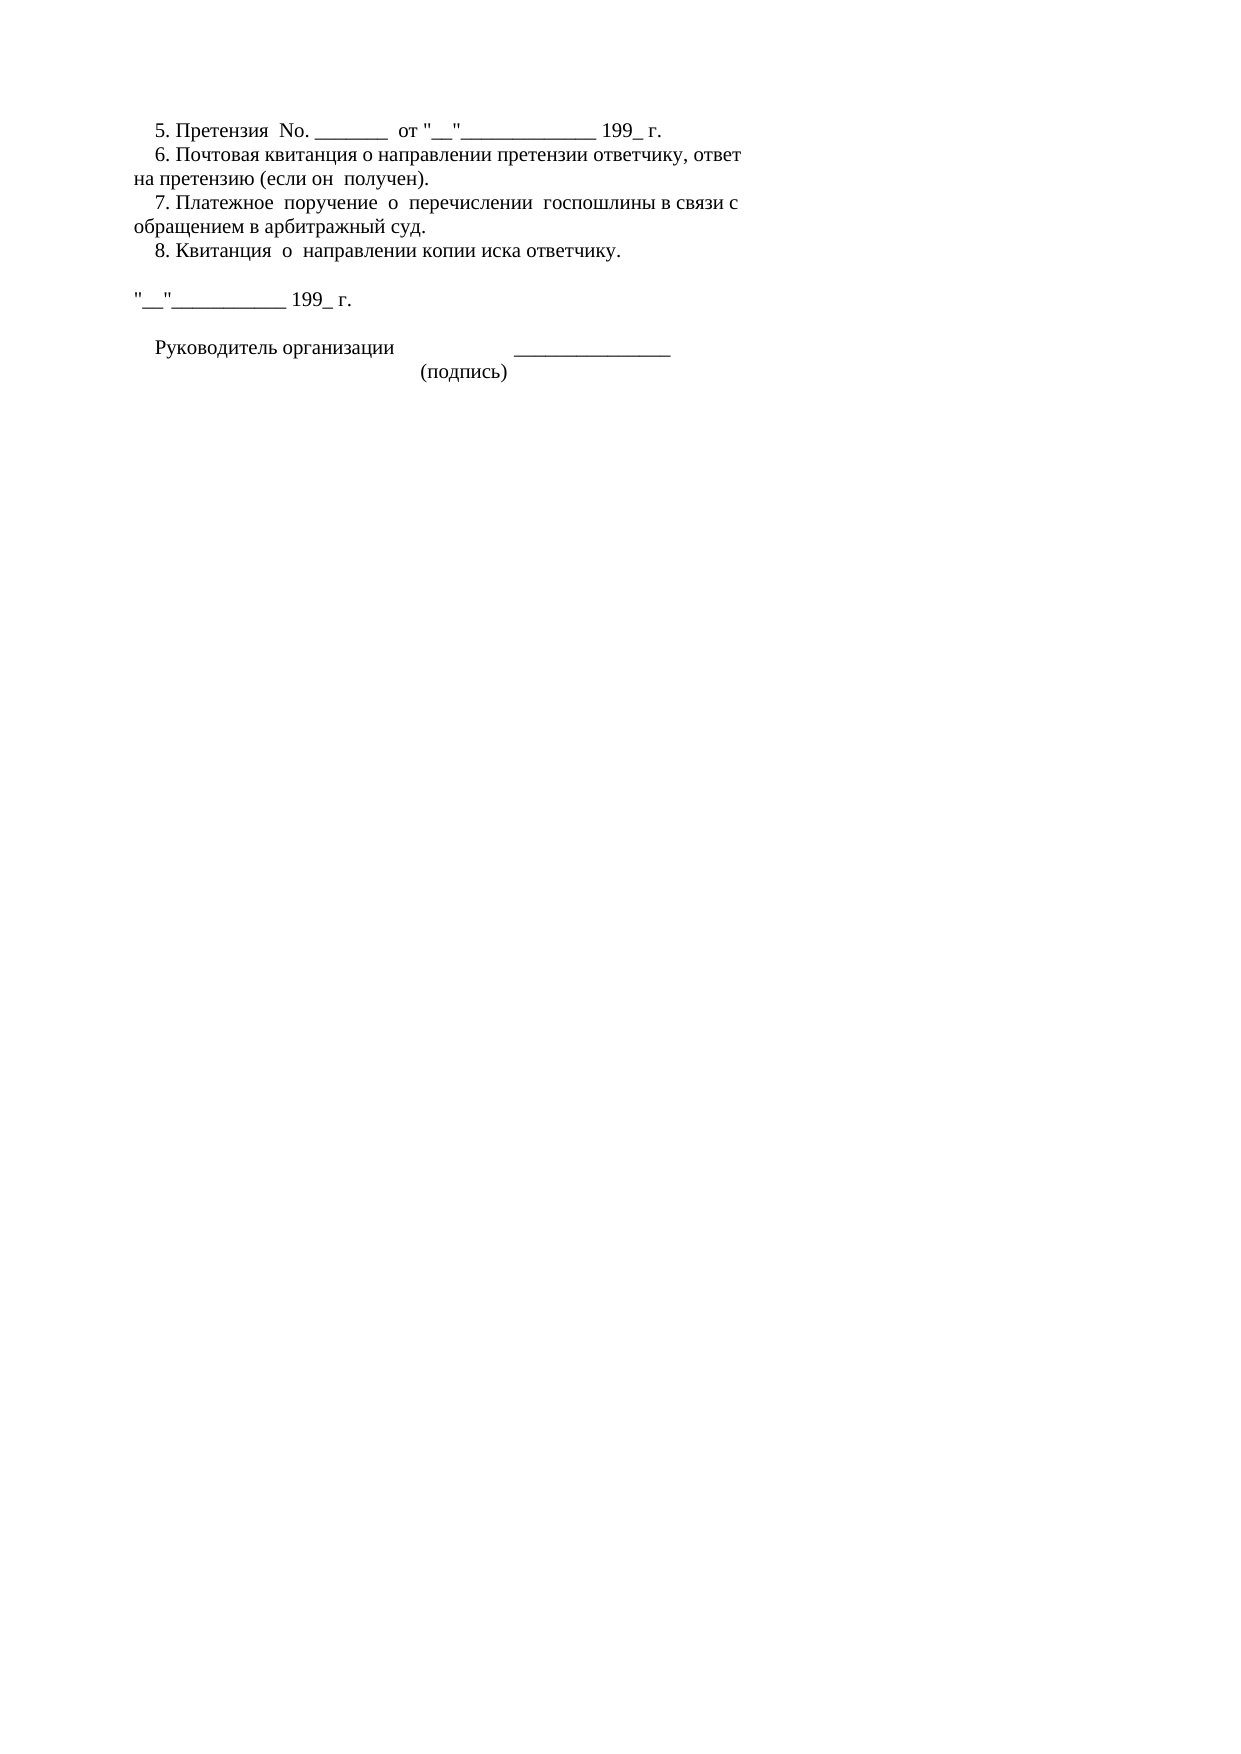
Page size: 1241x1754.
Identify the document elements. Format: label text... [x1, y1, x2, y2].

text обращением в арбитражный суд. [118, 214, 1122, 238]
text 6. Почтовая квитанция о направлении претензии ответчику, ответ [118, 142, 1122, 166]
text 7. Платежное поручение о перечислении госпошлины в связи с [118, 190, 1122, 214]
text (подпись) [118, 359, 1122, 383]
text на претензию (если он получен). [118, 166, 1122, 190]
text 8. Квитанция о направлении копии иска ответчику. [118, 238, 1122, 262]
text "__"___________ 199_ г. [118, 287, 1122, 311]
text 5. Претензия No. _______ от "__"_____________ 199_ г. [118, 118, 1122, 142]
text Руководитель организации _______________ [118, 335, 1122, 359]
